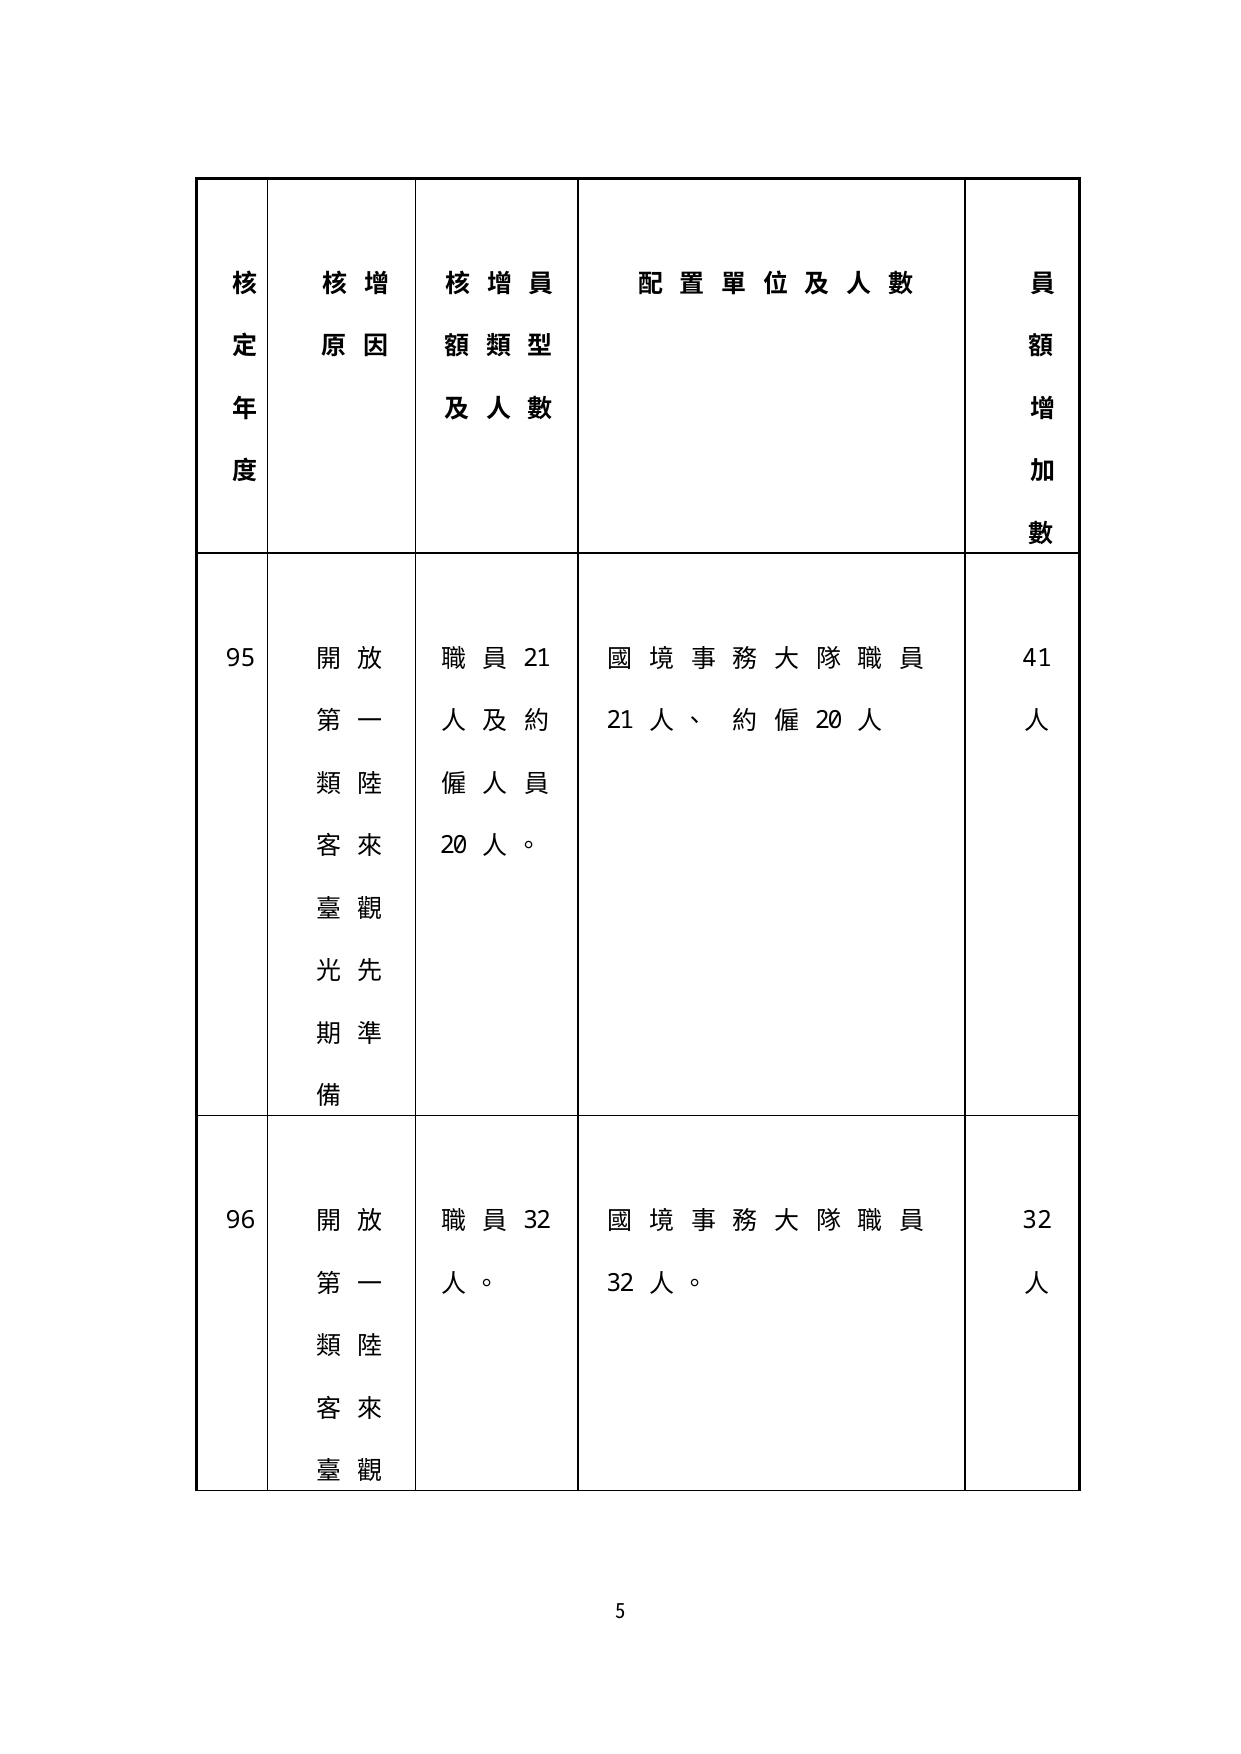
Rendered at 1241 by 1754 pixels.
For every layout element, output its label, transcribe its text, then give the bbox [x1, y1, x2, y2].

table_cell 96 [198, 1116, 267, 1490]
table_cell 開放第一類陸客來臺觀光先期準備 [268, 554, 415, 1115]
table_cell 32人 [966, 1116, 1078, 1490]
table_header 核增員額類型 及人數 [416, 180, 577, 552]
table_cell 職員32人。 [416, 1116, 577, 1490]
table_cell 開放第一類陸客來臺觀 [268, 1116, 415, 1490]
table_cell 41人 [966, 554, 1078, 1115]
table_header 核定年度 [198, 180, 267, 552]
table_cell 國境事務大隊職員32人。 [579, 1116, 964, 1490]
table_header 配置單位及人數 [579, 180, 964, 552]
table_header 員額 增加數 [966, 180, 1078, 552]
table_cell 95 [198, 554, 267, 1115]
table_header 核增原因 [268, 180, 415, 552]
table_cell 國境事務大隊職員21人、約僱20人 [579, 554, 964, 1115]
table_cell 職員21人及約僱人員20人。 [416, 554, 577, 1115]
